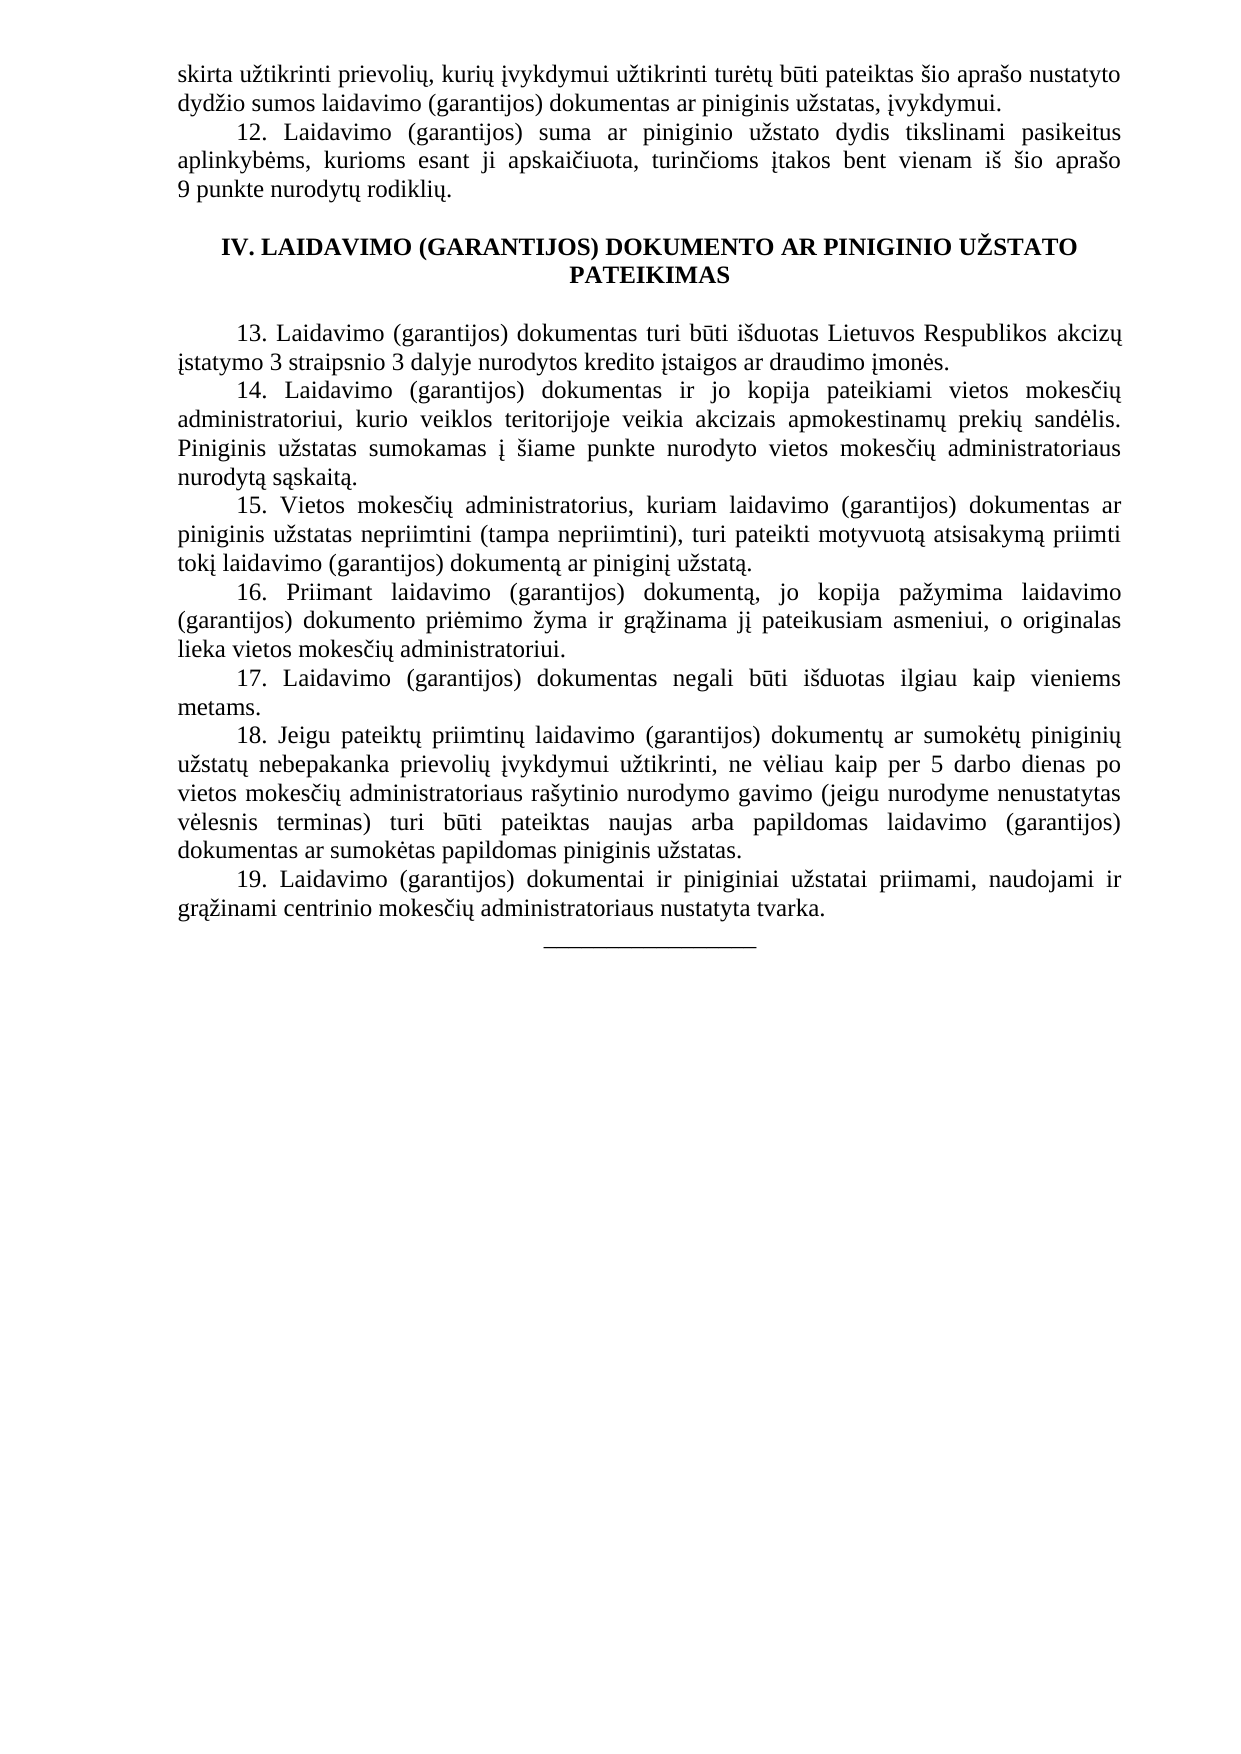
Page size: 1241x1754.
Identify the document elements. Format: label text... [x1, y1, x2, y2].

text 14. Laidavimo (garantijos) dokumentas ir jo kopija pateikiami vietos mokesčių administratoriui, kurio veiklos teritorijoje veikia akcizais apmokestinamų prekių sandėlis. Piniginis užstatas sumokamas į šiame punkte nurodyto vietos mokesčių administratoriaus nurodytą sąskaitą. [177, 375, 1122, 490]
text 19. Laidavimo (garantijos) dokumentai ir piniginiai užstatai priimami, naudojami ir grąžinami centrinio mokesčių administratoriaus nustatyta tvarka. [177, 864, 1122, 922]
text _________________ [177, 922, 1122, 950]
text 16. Priimant laidavimo (garantijos) dokumentą, jo kopija pažymima laidavimo (garantijos) dokumento priėmimo žyma ir grąžinama jį pateikusiam asmeniui, o originalas lieka vietos mokesčių administratoriui. [177, 577, 1122, 663]
text 15. Vietos mokesčių administratorius, kuriam laidavimo (garantijos) dokumentas ar piniginis užstatas nepriimtini (tampa nepriimtini), turi pateikti motyvuotą atsisakymą priimti tokį laidavimo (garantijos) dokumentą ar piniginį užstatą. [177, 490, 1122, 577]
text 17. Laidavimo (garantijos) dokumentas negali būti išduotas ilgiau kaip vieniems metams. [177, 663, 1122, 720]
text IV. LAIDAVIMO (GARANTIJOS) DOKUMENTO AR PINIGINIO UŽSTATO PATEIKIMAS [177, 232, 1122, 289]
text skirta užtikrinti prievolių, kurių įvykdymui užtikrinti turėtų būti pateiktas šio aprašo nustatyto dydžio sumos laidavimo (garantijos) dokumentas ar piniginis užstatas, įvykdymui. [177, 59, 1122, 117]
text 12. Laidavimo (garantijos) suma ar piniginio užstato dydis tikslinami pasikeitus aplinkybėms, kurioms esant ji apskaičiuota, turinčioms įtakos bent vienam iš šio aprašo 9 punkte nurodytų rodiklių. [177, 117, 1122, 203]
text 13. Laidavimo (garantijos) dokumentas turi būti išduotas Lietuvos Respublikos akcizų įstatymo 3 straipsnio 3 dalyje nurodytos kredito įstaigos ar draudimo įmonės. [177, 318, 1122, 375]
text 18. Jeigu pateiktų priimtinų laidavimo (garantijos) dokumentų ar sumokėtų piniginių užstatų nebepakanka prievolių įvykdymui užtikrinti, ne vėliau kaip per 5 darbo dienas po vietos mokesčių administratoriaus rašytinio nurodymo gavimo (jeigu nurodyme nenustatytas vėlesnis terminas) turi būti pateiktas naujas arba papildomas laidavimo (garantijos) dokumentas ar sumokėtas papildomas piniginis užstatas. [177, 720, 1122, 864]
